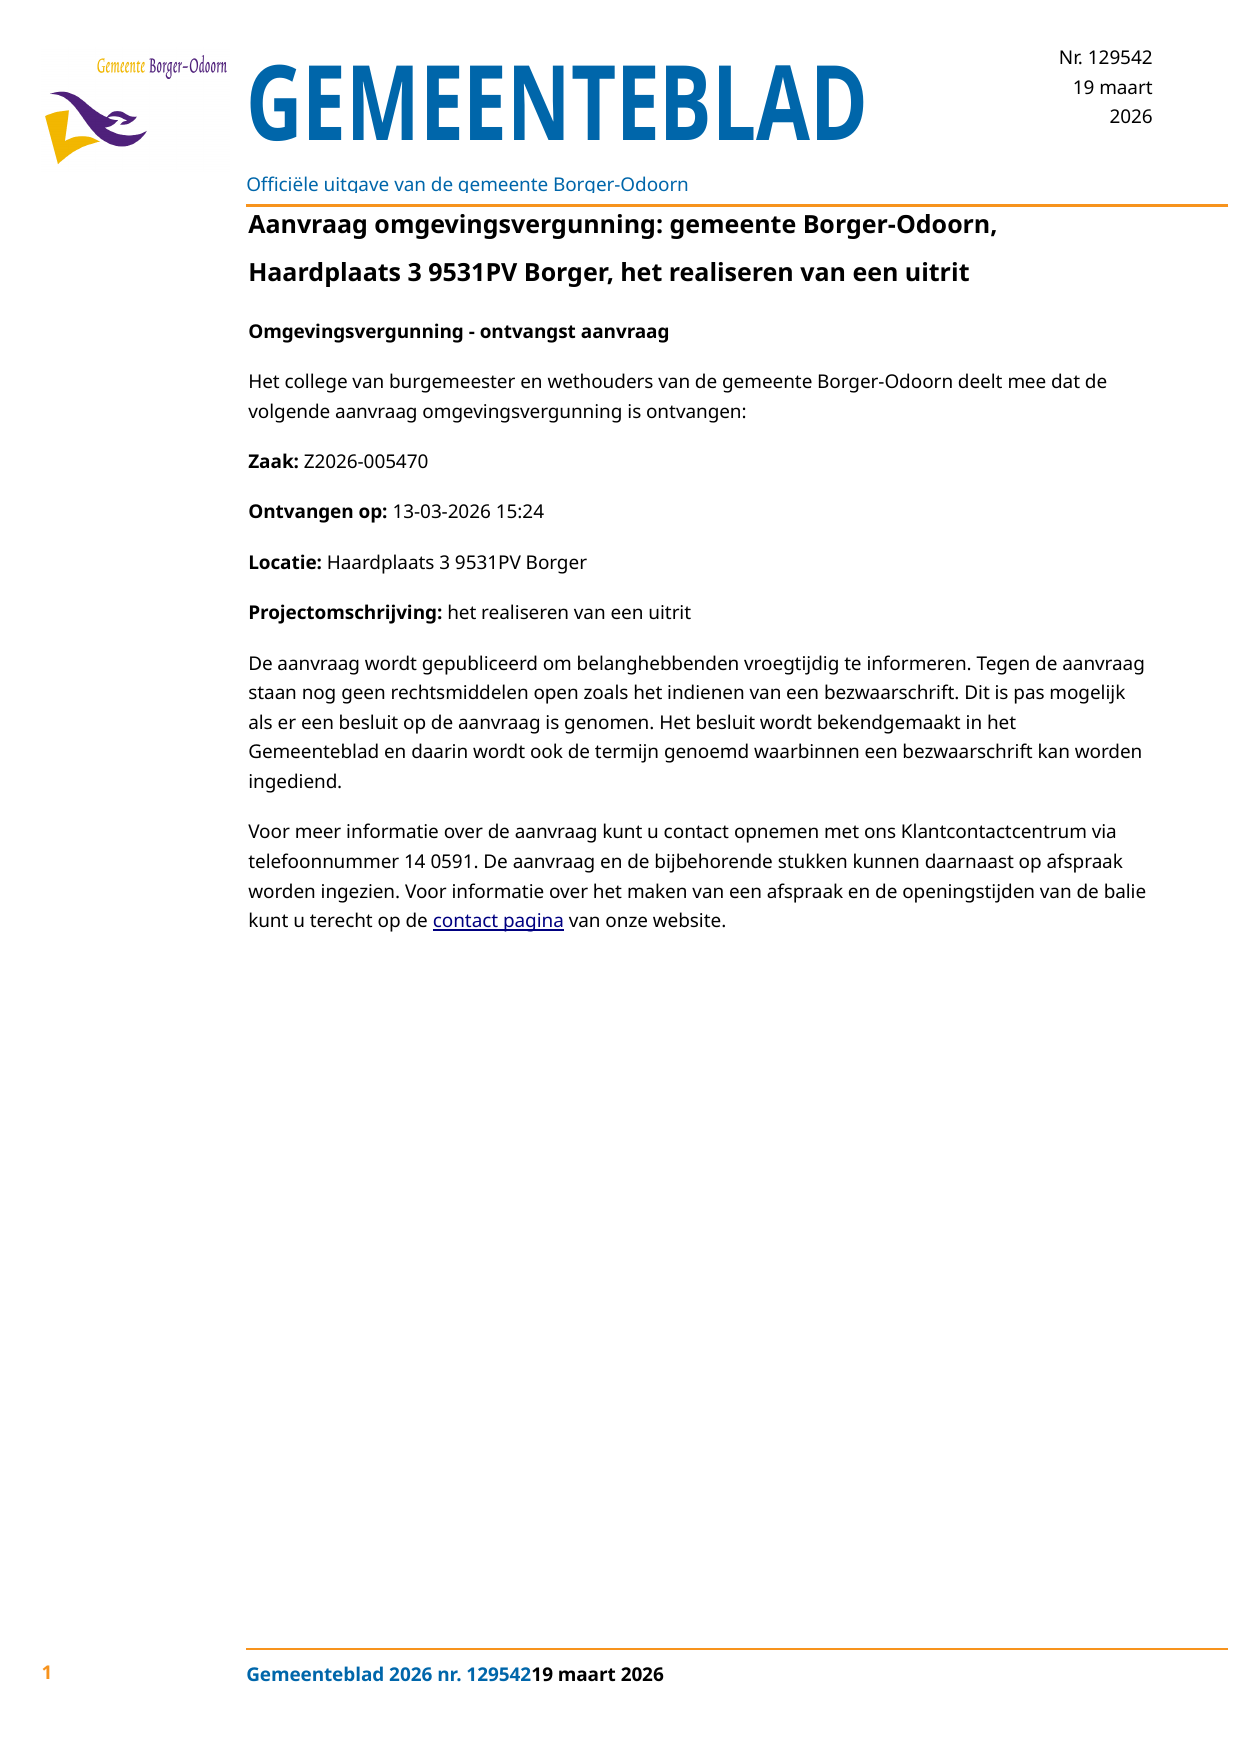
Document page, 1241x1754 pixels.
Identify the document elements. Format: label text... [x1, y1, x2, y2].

text De aanvraag wordt gepubliceerd om belanghebbenden vroegtijdig te informeren. Tegen de aanvraag staan nog geen rechtsmiddelen open zoals het indienen van een bezwaarschrift. Dit is pas mogelijk als er een besluit op de aanvraag is genomen. Het besluit wordt bekendgemaakt in het Gemeenteblad en daarin wordt ook de termijn genoemd waarbinnen een bezwaarschrift kan worden ingediend. [248, 650, 1152, 794]
text Het college van burgemeester en wethouders van de gemeente Borger-Odoorn deelt mee dat de volgende aanvraag omgevingsvergunning is ontvangen: [248, 368, 1152, 424]
picture [41, 47, 231, 172]
text Aanvraag omgevingsvergunning: gemeente Borger-Odoorn, Haardplaats 3 9531PV Borger, het realiseren van een uitrit [248, 207, 1152, 288]
text Projectomschrijving: het realiseren van een uitrit [248, 599, 1152, 625]
text Ontvangen op: 13-03-2026 15:24 [248, 499, 1152, 524]
text Omgevingsvergunning - ontvangst aanvraag [248, 318, 1152, 344]
text Voor meer informatie over de aanvraag kunt u contact opnemen met ons Klantcontactcentrum via telefoonnummer 14 0591. De aanvraag en de bijbehorende stukken kunnen daarnaast op afspraak worden ingezien. Voor informatie over het maken van een afspraak en de openingstijden van de balie kunt u terecht op de contact pagina van onze website. [248, 819, 1152, 933]
text Locatie: Haardplaats 3 9531PV Borger [248, 549, 1152, 575]
text Zaak: Z2026-005470 [248, 448, 1152, 474]
